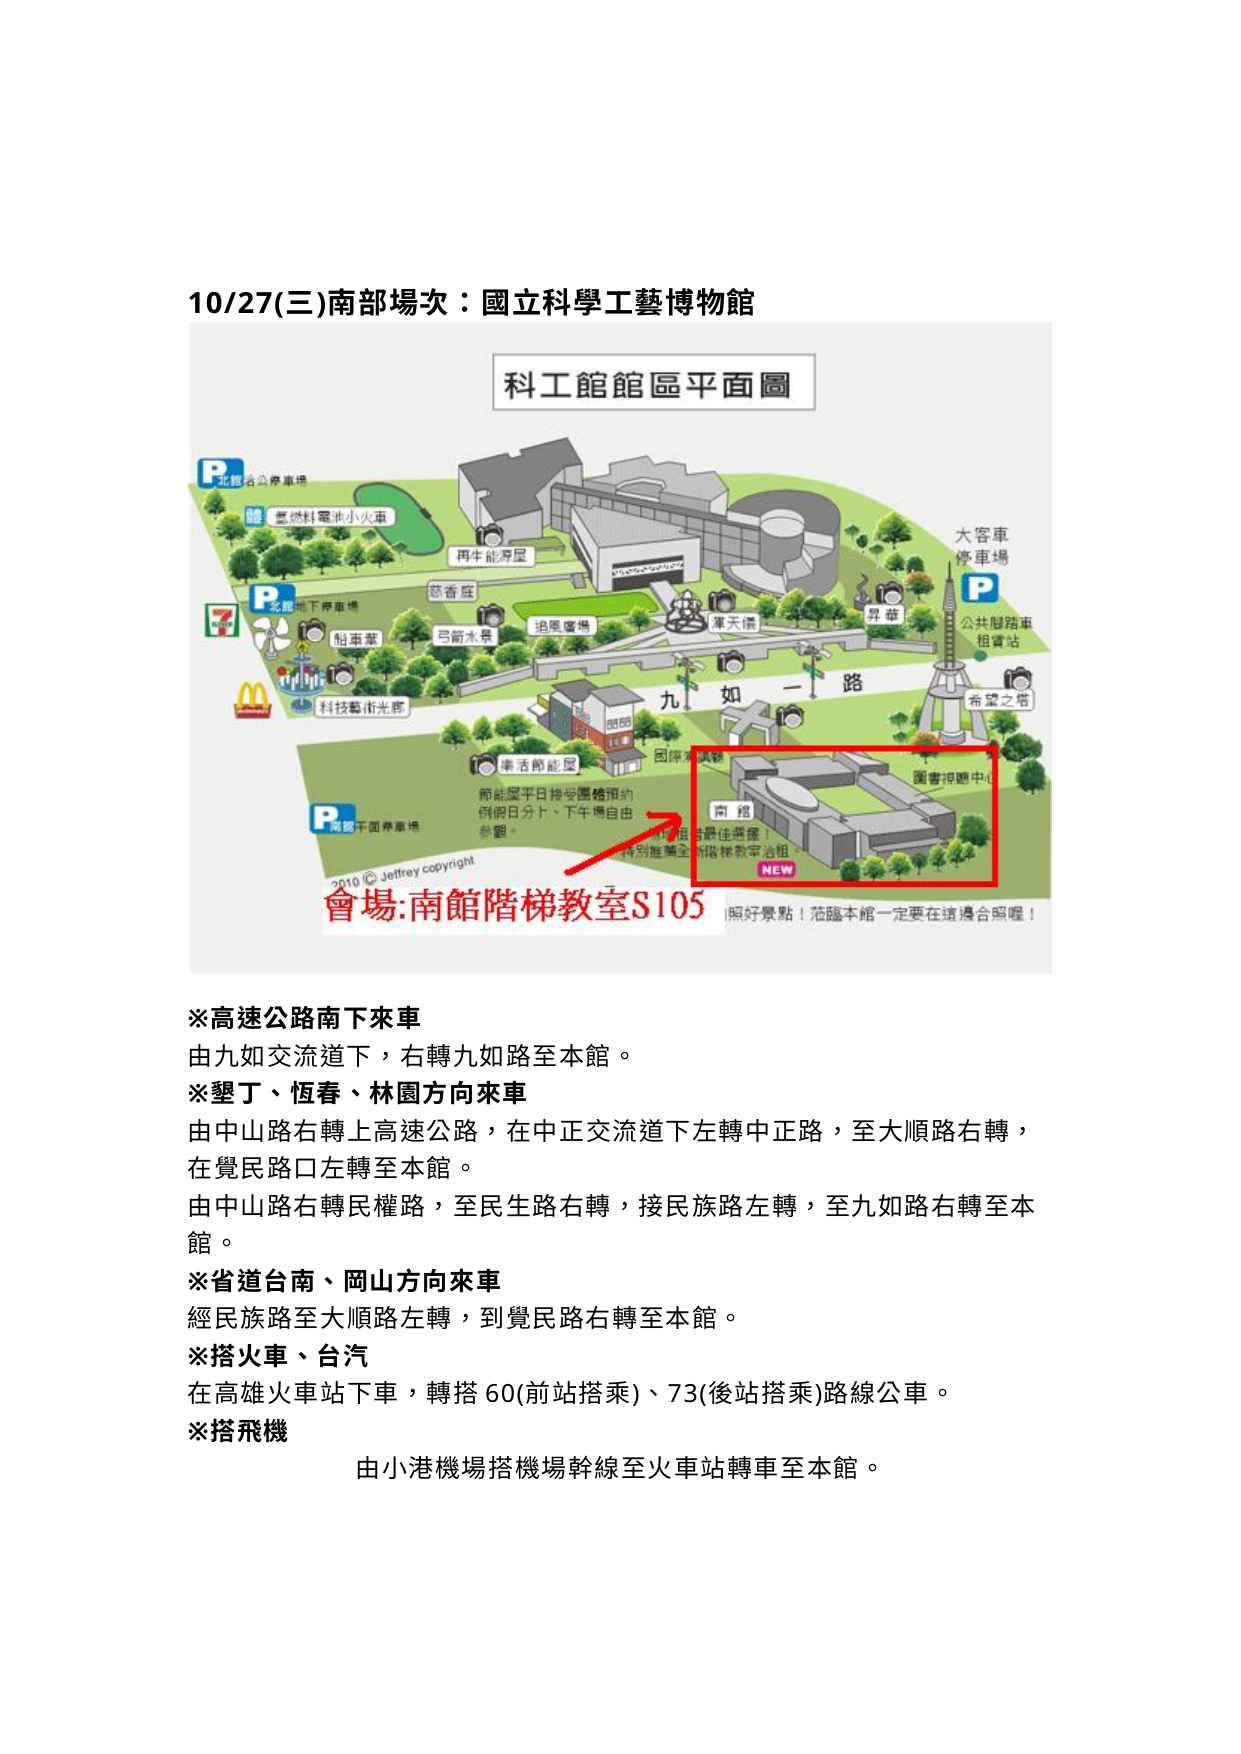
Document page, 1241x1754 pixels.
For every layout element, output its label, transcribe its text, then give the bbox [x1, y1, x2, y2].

text 經民族路至大順路左轉，到覺民路右轉至本館。 [187, 1298, 1050, 1335]
picture [187, 322, 1052, 974]
text ※墾丁、恆春、林園方向來車 [187, 1073, 1050, 1110]
text 由小港機場搭機場幹線至火車站轉車至本館。 [187, 1448, 1053, 1485]
text ※搭火車、台汽 [187, 1335, 1050, 1373]
text 10/27(三)南部場次：國立科學工藝博物館 [187, 277, 1053, 323]
text 由中山路右轉民權路，至民生路右轉，接民族路左轉，至九如路右轉至本館。 [187, 1185, 1050, 1260]
text ※搭飛機 [187, 1410, 1050, 1448]
text 在高雄火車站下車，轉搭60(前站搭乘)、73(後站搭乘)路線公車。 [187, 1373, 1050, 1410]
text 由中山路右轉上高速公路，在中正交流道下左轉中正路，至大順路右轉，在覺民路口左轉至本館。 [187, 1110, 1050, 1185]
text ※高速公路南下來車 [187, 998, 1050, 1035]
text ※省道台南、岡山方向來車 [187, 1260, 1050, 1298]
text 由九如交流道下，右轉九如路至本館。 [187, 1035, 1050, 1073]
